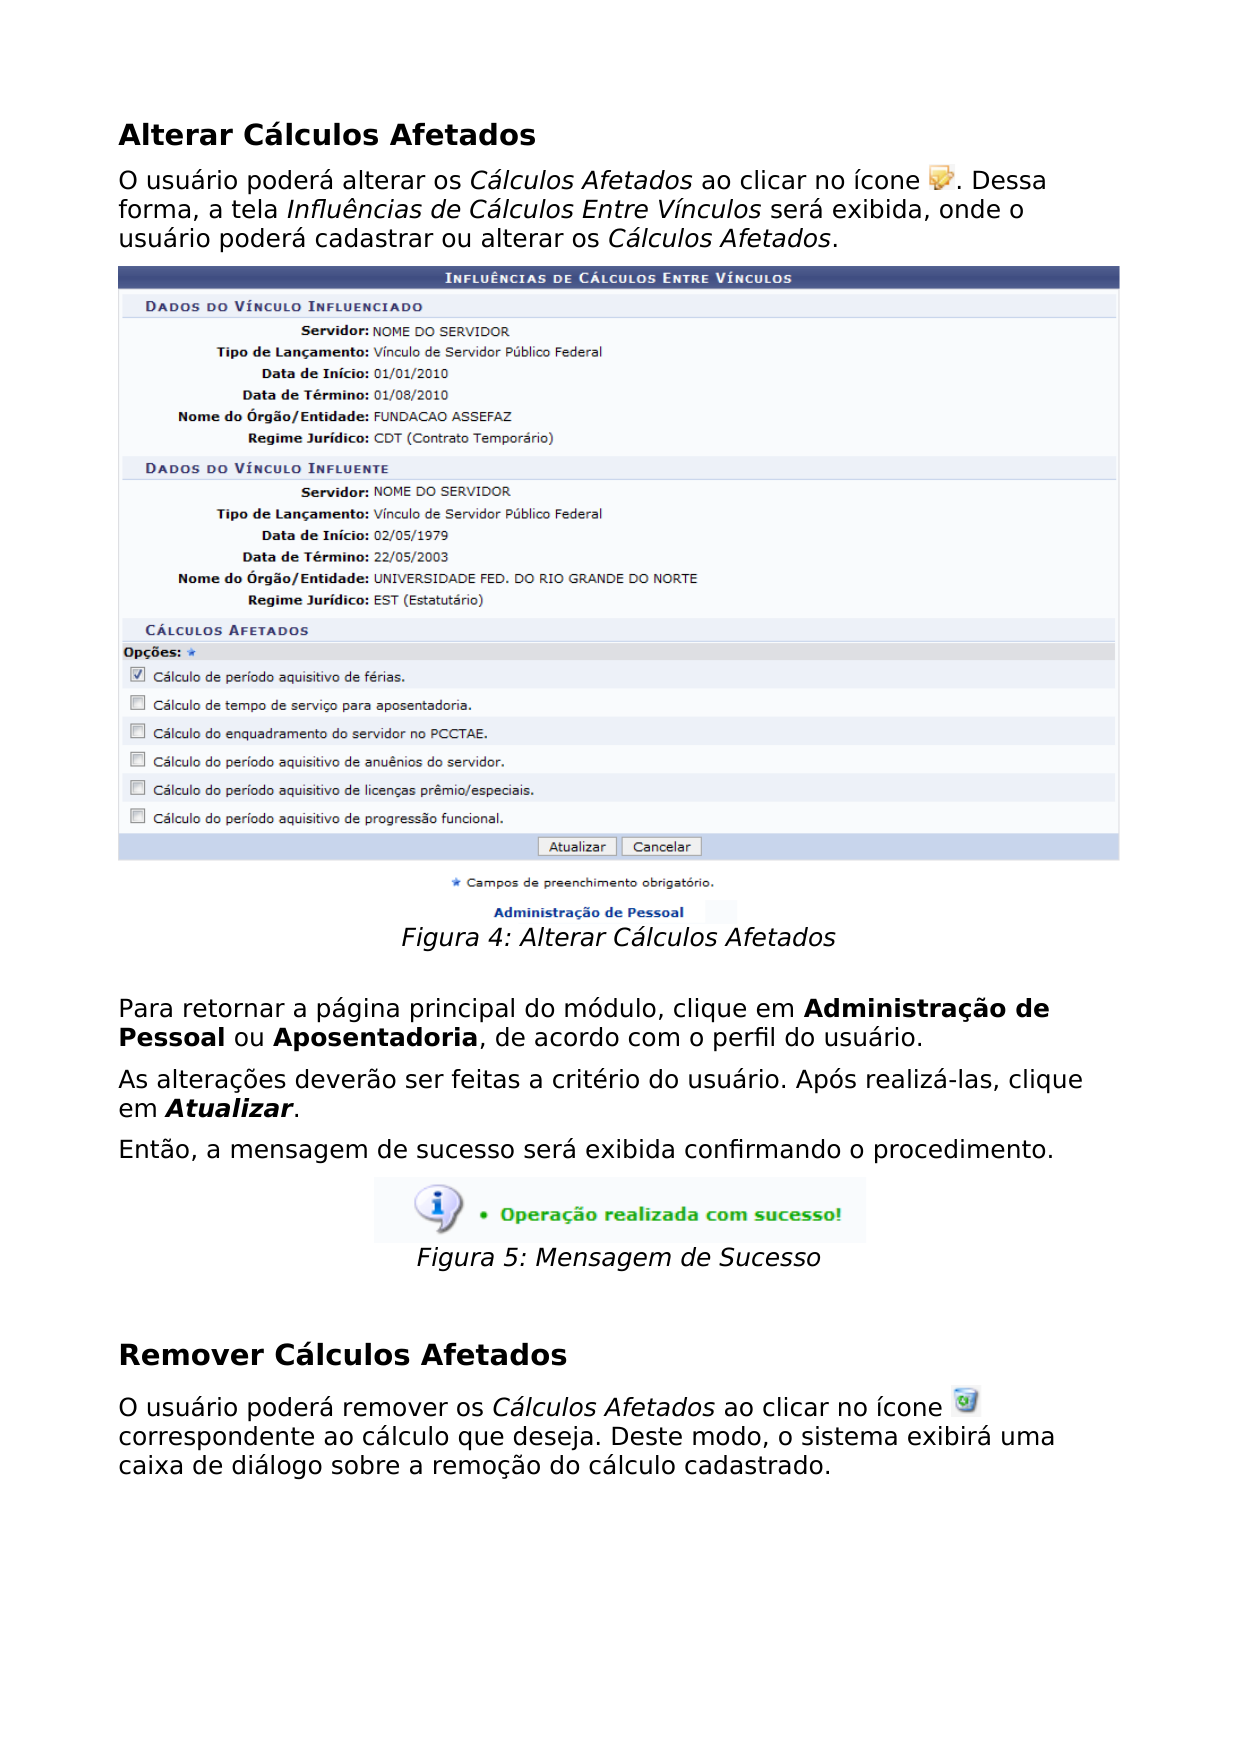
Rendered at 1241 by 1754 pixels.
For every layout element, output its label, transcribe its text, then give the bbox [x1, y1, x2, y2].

picture [928, 164, 956, 190]
text Para retornar a página principal do módulo, clique em Administração de Pessoal ou Aposentadoria, de acordo com o perfil do usuário. [118, 994, 1122, 1052]
text As alterações deverão ser feitas a critério do usuário. Após realizá-las, clique em Atualizar. [118, 1065, 1122, 1123]
text O usuário poderá alterar os Cálculos Afetados ao clicar no ícone . Dessa forma, a tela Influências de Cálculos Entre Vínculos será exibida, onde o usuário poderá cadastrar ou alterar os Cálculos Afetados. [118, 164, 1122, 254]
text Figura 5: Mensagem de Sucesso [374, 1243, 866, 1272]
subtitle Remover Cálculos Afetados [118, 1339, 1122, 1373]
text O usuário poderá remover os Cálculos Afetados ao clicar no ícone correspondente ao cálculo que deseja. Deste modo, o sistema exibirá uma caixa de diálogo sobre a remoção do cálculo cadastrado. [118, 1385, 1122, 1481]
picture [118, 266, 1123, 924]
text Figura 4: Alterar Cálculos Afetados [118, 924, 1122, 952]
picture [951, 1385, 983, 1417]
subtitle Alterar Cálculos Afetados [118, 118, 1122, 152]
picture [374, 1177, 867, 1243]
text Então, a mensagem de sucesso será exibida confirmando o procedimento. [118, 1136, 1122, 1165]
